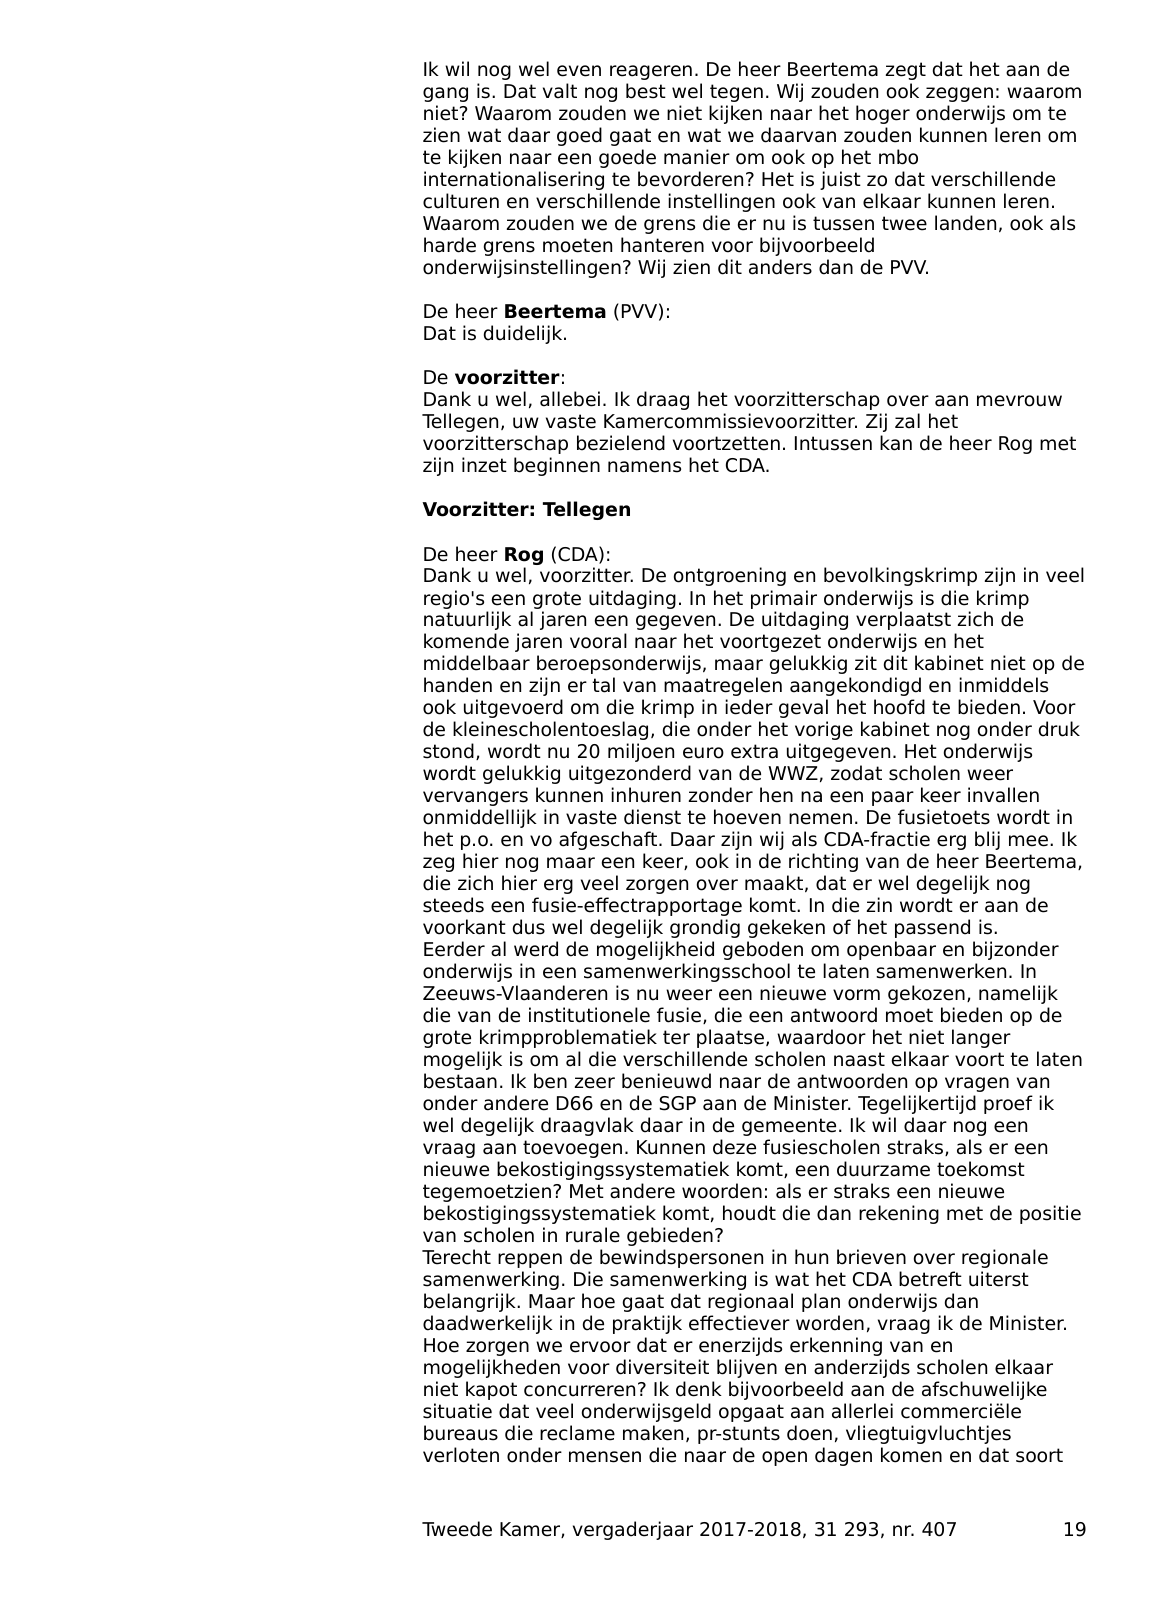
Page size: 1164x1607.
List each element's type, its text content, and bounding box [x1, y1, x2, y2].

text Ik wil nog wel even reageren. De heer Beertema zegt dat het aan de gang is. Dat valt nog best wel tegen. Wij zouden ook zeggen: waarom niet? Waarom zouden we niet kijken naar het hoger onderwijs om te zien wat daar goed gaat en wat we daarvan zouden kunnen leren om te kijken naar een goede manier om ook op het mbo internationalisering te bevorderen? Het is juist zo dat verschillende culturen en verschillende instellingen ook van elkaar kunnen leren. Waarom zouden we de grens die er nu is tussen twee landen, ook als harde grens moeten hanteren voor bijvoorbeeld onderwijsinstellingen? Wij zien dit anders dan de PVV. [422, 59, 1087, 279]
text De voorzitter: [422, 367, 1087, 389]
text De heer Rog (CDA): [422, 543, 1087, 565]
text Dat is duidelijk. [422, 323, 1087, 345]
text Terecht reppen de bewindspersonen in hun brieven over regionale samenwerking. Die samenwerking is wat het CDA betreft uiterst belangrijk. Maar hoe gaat dat regionaal plan onderwijs dan daadwerkelijk in de praktijk effectiever worden, vraag ik de Minister. Hoe zorgen we ervoor dat er enerzijds erkenning van en mogelijkheden voor diversiteit blijven en anderzijds scholen elkaar niet kapot concurreren? Ik denk bijvoorbeeld aan de afschuwelijke situatie dat veel onderwijsgeld opgaat aan allerlei commerciële bureaus die reclame maken, pr-stunts doen, vliegtuigvluchtjes verloten onder mensen die naar de open dagen komen en dat soort [422, 1247, 1087, 1467]
subtitle Voorzitter: Tellegen [422, 499, 1087, 521]
text Dank u wel, allebei. Ik draag het voorzitterschap over aan mevrouw Tellegen, uw vaste Kamercommissievoorzitter. Zij zal het voorzitterschap bezielend voortzetten. Intussen kan de heer Rog met zijn inzet beginnen namens het CDA. [422, 389, 1087, 477]
text Dank u wel, voorzitter. De ontgroening en bevolkingskrimp zijn in veel regio's een grote uitdaging. In het primair onderwijs is die krimp natuurlijk al jaren een gegeven. De uitdaging verplaatst zich de komende jaren vooral naar het voortgezet onderwijs en het middelbaar beroepsonderwijs, maar gelukkig zit dit kabinet niet op de handen en zijn er tal van maatregelen aangekondigd en inmiddels ook uitgevoerd om die krimp in ieder geval het hoofd te bieden. Voor de kleinescholentoeslag, die onder het vorige kabinet nog onder druk stond, wordt nu 20 miljoen euro extra uitgegeven. Het onderwijs wordt gelukkig uitgezonderd van de WWZ, zodat scholen weer vervangers kunnen inhuren zonder hen na een paar keer invallen onmiddellijk in vaste dienst te hoeven nemen. De fusietoets wordt in het p.o. en vo afgeschaft. Daar zijn wij als CDA-fractie erg blij mee. Ik zeg hier nog maar een keer, ook in de richting van de heer Beertema, die zich hier erg veel zorgen over maakt, dat er wel degelijk nog steeds een fusie-effectrapportage komt. In die zin wordt er aan de voorkant dus wel degelijk grondig gekeken of het passend is. [422, 565, 1087, 939]
text De heer Beertema (PVV): [422, 301, 1087, 323]
text Eerder al werd de mogelijkheid geboden om openbaar en bijzonder onderwijs in een samenwerkingsschool te laten samenwerken. In Zeeuws-Vlaanderen is nu weer een nieuwe vorm gekozen, namelijk die van de institutionele fusie, die een antwoord moet bieden op de grote krimpproblematiek ter plaatse, waardoor het niet langer mogelijk is om al die verschillende scholen naast elkaar voort te laten bestaan. Ik ben zeer benieuwd naar de antwoorden op vragen van onder andere D66 en de SGP aan de Minister. Tegelijkertijd proef ik wel degelijk draagvlak daar in de gemeente. Ik wil daar nog een vraag aan toevoegen. Kunnen deze fusiescholen straks, als er een nieuwe bekostigingssystematiek komt, een duurzame toekomst tegemoetzien? Met andere woorden: als er straks een nieuwe bekostigingssystematiek komt, houdt die dan rekening met de positie van scholen in rurale gebieden? [422, 939, 1087, 1247]
